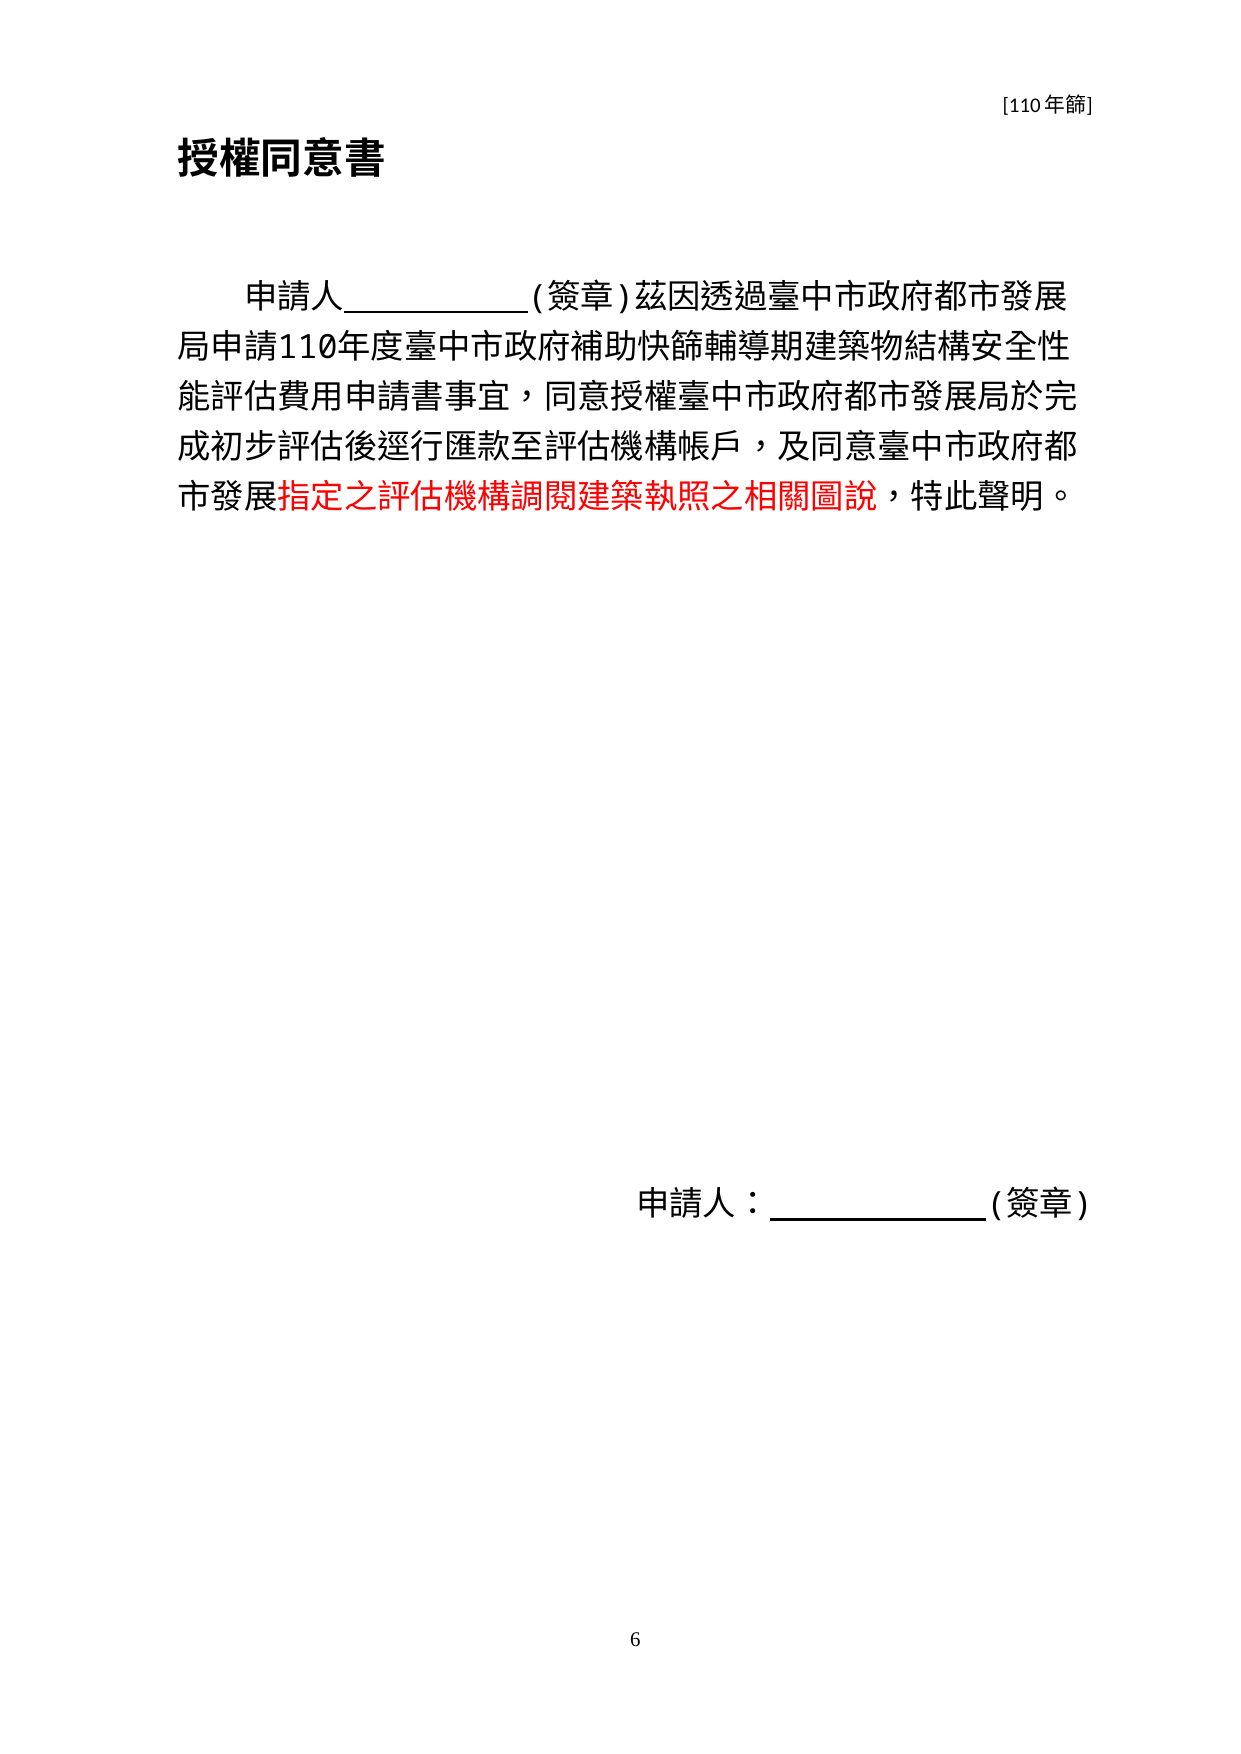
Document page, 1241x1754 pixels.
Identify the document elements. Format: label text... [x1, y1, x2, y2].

text 申請人： (簽章) [177, 1177, 1092, 1226]
text 申請人 (簽章)茲因透過臺中市政府都市發展局申請110年度臺中市政府補助快篩輔導期建築物結構安全性能評估費用申請書事宜，同意授權臺中市政府都市發展局於完成初步評估後逕行匯款至評估機構帳戶，及同意臺中市政府都市發展指定之評估機構調閱建築執照之相關圖說，特此聲明。 [177, 268, 1092, 518]
text 授權同意書 [177, 125, 1092, 185]
